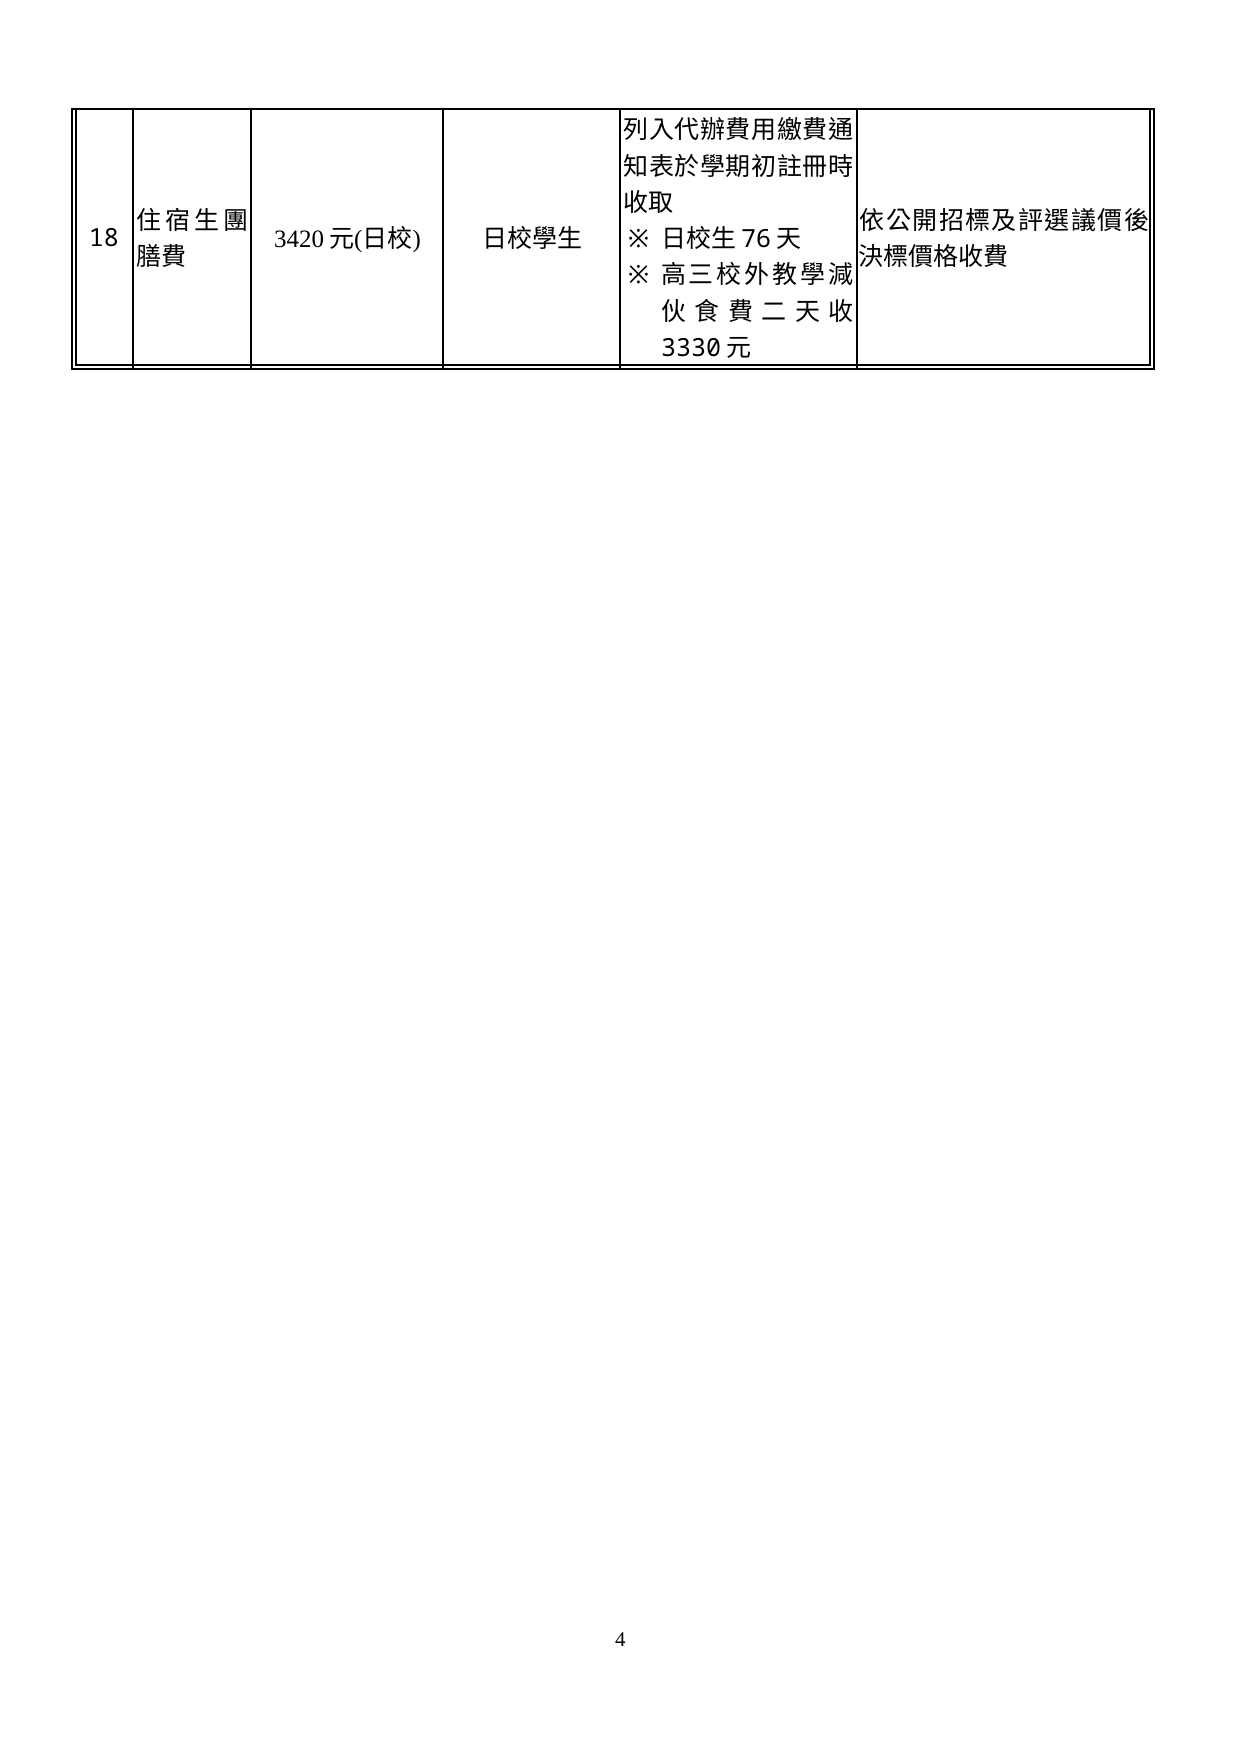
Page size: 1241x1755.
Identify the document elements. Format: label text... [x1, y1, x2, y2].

table_cell 3420元(日校) [252, 110, 442, 363]
table_cell 日校學生 [444, 110, 619, 363]
table_cell 18 [77, 110, 132, 363]
table_cell 住宿生團膳費 [134, 110, 250, 363]
table_cell 列入代辦費用繳費通知表於學期初註冊時收取 日校生76天 高三校外教學減伙食費二天收3330元 [621, 110, 856, 363]
table_cell 依公開招標及評選議價後決標價格收費 [858, 110, 1149, 363]
